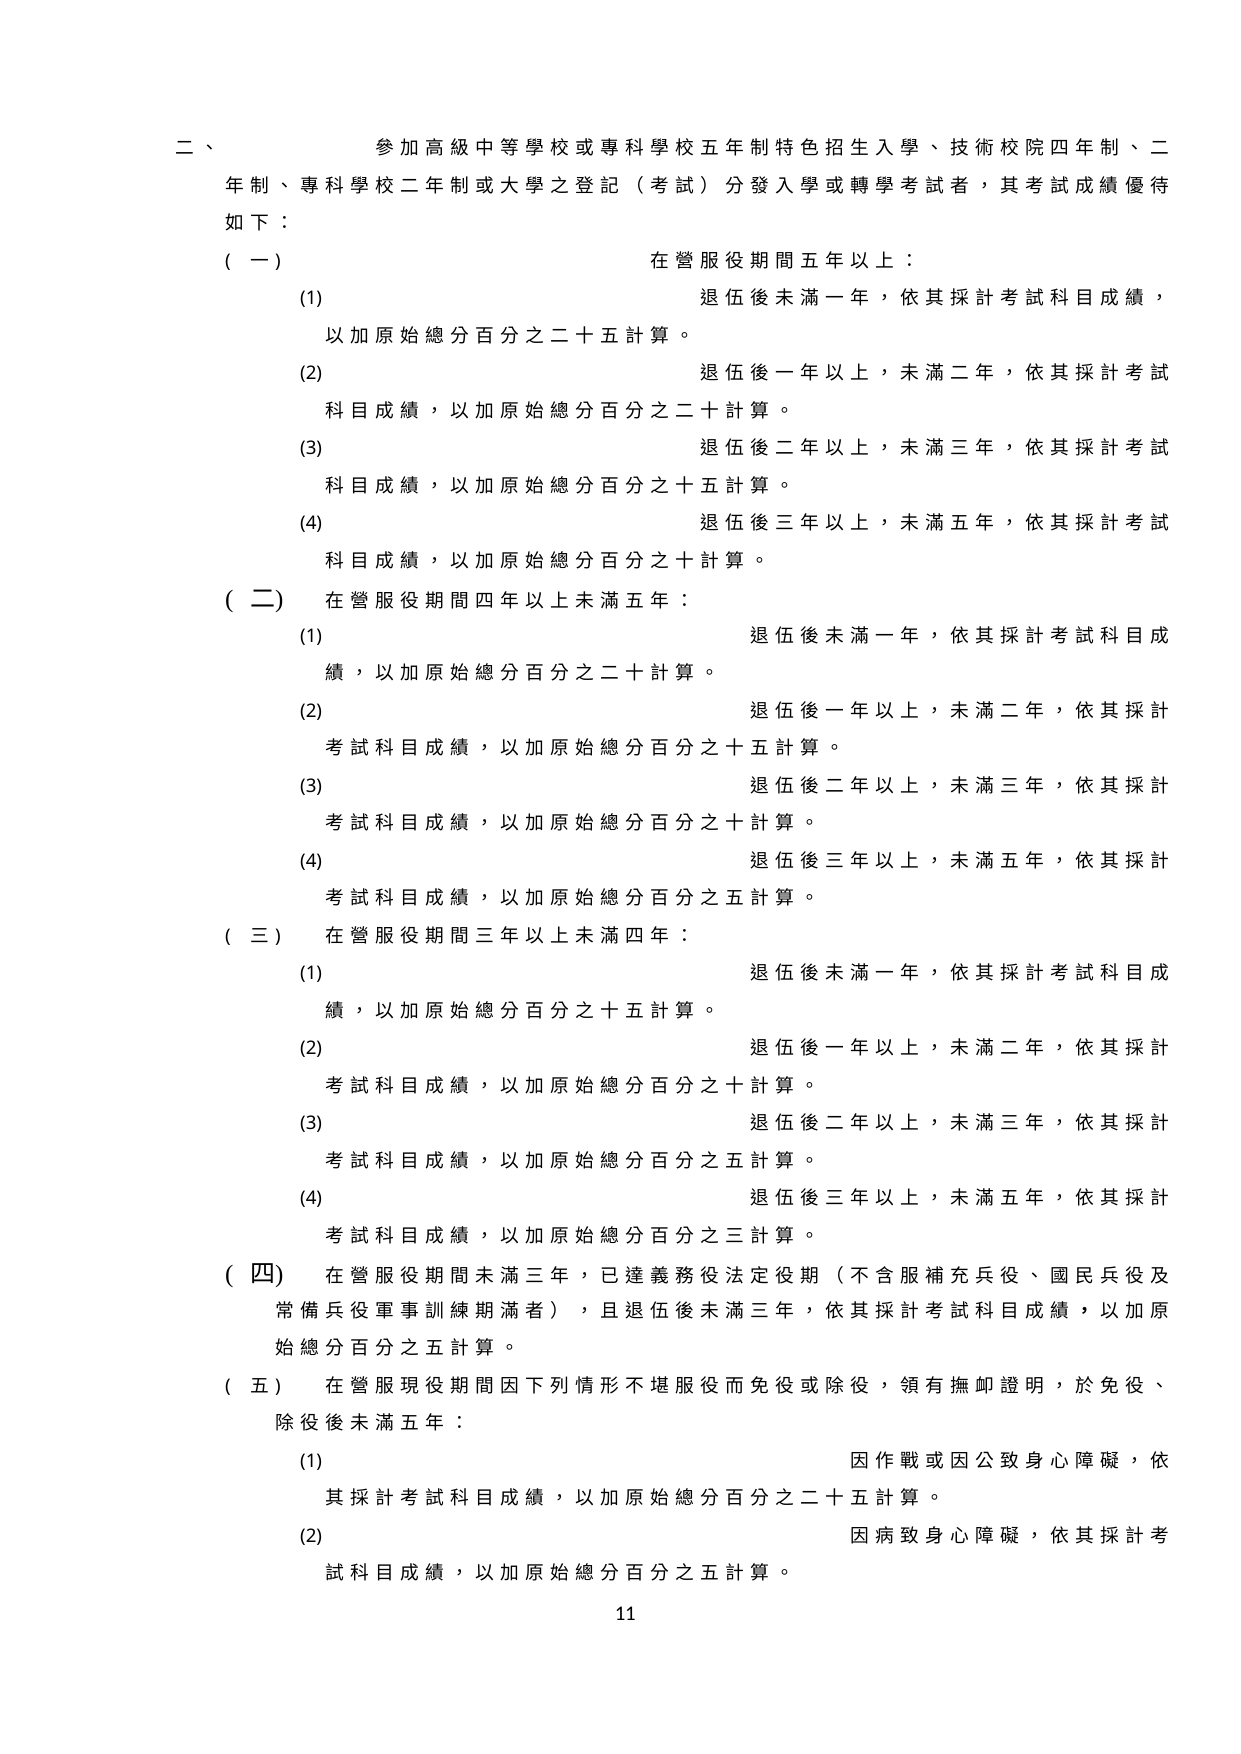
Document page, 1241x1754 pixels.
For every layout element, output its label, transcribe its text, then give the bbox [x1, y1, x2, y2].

list 退伍後二年以上，未滿三年，依其採計考試科目成績，以加原始總分百分之十計算。 [281, 765, 1175, 840]
list 在營服役期間五年以上： [225, 240, 1175, 278]
list 退伍後三年以上，未滿五年，依其採計考試科目成績，以加原始總分百分之十計算。 [281, 503, 1175, 578]
list 退伍後未滿一年，依其採計考試科目成績，以加原始總分百分之二十計算。 [281, 615, 1175, 690]
list 在營服現役期間因下列情形不堪服役而免役或除役，領有撫卹證明，於免役、除役後未滿五年： [225, 1365, 1175, 1440]
list 退伍後二年以上，未滿三年，依其採計考試科目成績，以加原始總分百分之十五計算。 [281, 428, 1175, 503]
list 因病致身心障礙，依其採計考試科目成績，以加原始總分百分之五計算。 [281, 1515, 1175, 1590]
list 退伍後三年以上，未滿五年，依其採計考試科目成績，以加原始總分百分之三計算。 [281, 1178, 1175, 1253]
list 退伍後三年以上，未滿五年，依其採計考試科目成績，以加原始總分百分之五計算。 [281, 840, 1175, 915]
list 退伍後二年以上，未滿三年，依其採計考試科目成績，以加原始總分百分之五計算。 [281, 1103, 1175, 1178]
list 退伍後未滿一年，依其採計考試科目成績，以加原始總分百分之十五計算。 [281, 953, 1175, 1028]
list 在營服役期間四年以上未滿五年： [225, 578, 1175, 615]
list 參加高級中等學校或專科學校五年制特色招生入學、技術校院四年制、二年制、專科學校二年制或大學之登記（考試）分發入學或轉學考試者，其考試成績優待如下： [169, 128, 1175, 240]
list 退伍後未滿一年，依其採計考試科目成績，以加原始總分百分之二十五計算。 [281, 278, 1175, 353]
list 退伍後一年以上，未滿二年，依其採計考試科目成績，以加原始總分百分之二十計算。 [281, 353, 1175, 428]
list 在營服役期間未滿三年，已達義務役法定役期（不含服補充兵役、國民兵役及常備兵役軍事訓練期滿者），且退伍後未滿三年，依其採計考試科目成績，以加原始總分百分之五計算。 [225, 1253, 1175, 1365]
list 退伍後一年以上，未滿二年，依其採計考試科目成績，以加原始總分百分之十五計算。 [281, 690, 1175, 765]
list 退伍後一年以上，未滿二年，依其採計考試科目成績，以加原始總分百分之十計算。 [281, 1028, 1175, 1103]
list 因作戰或因公致身心障礙，依其採計考試科目成績，以加原始總分百分之二十五計算。 [281, 1440, 1175, 1515]
list 在營服役期間三年以上未滿四年： [225, 915, 1175, 953]
